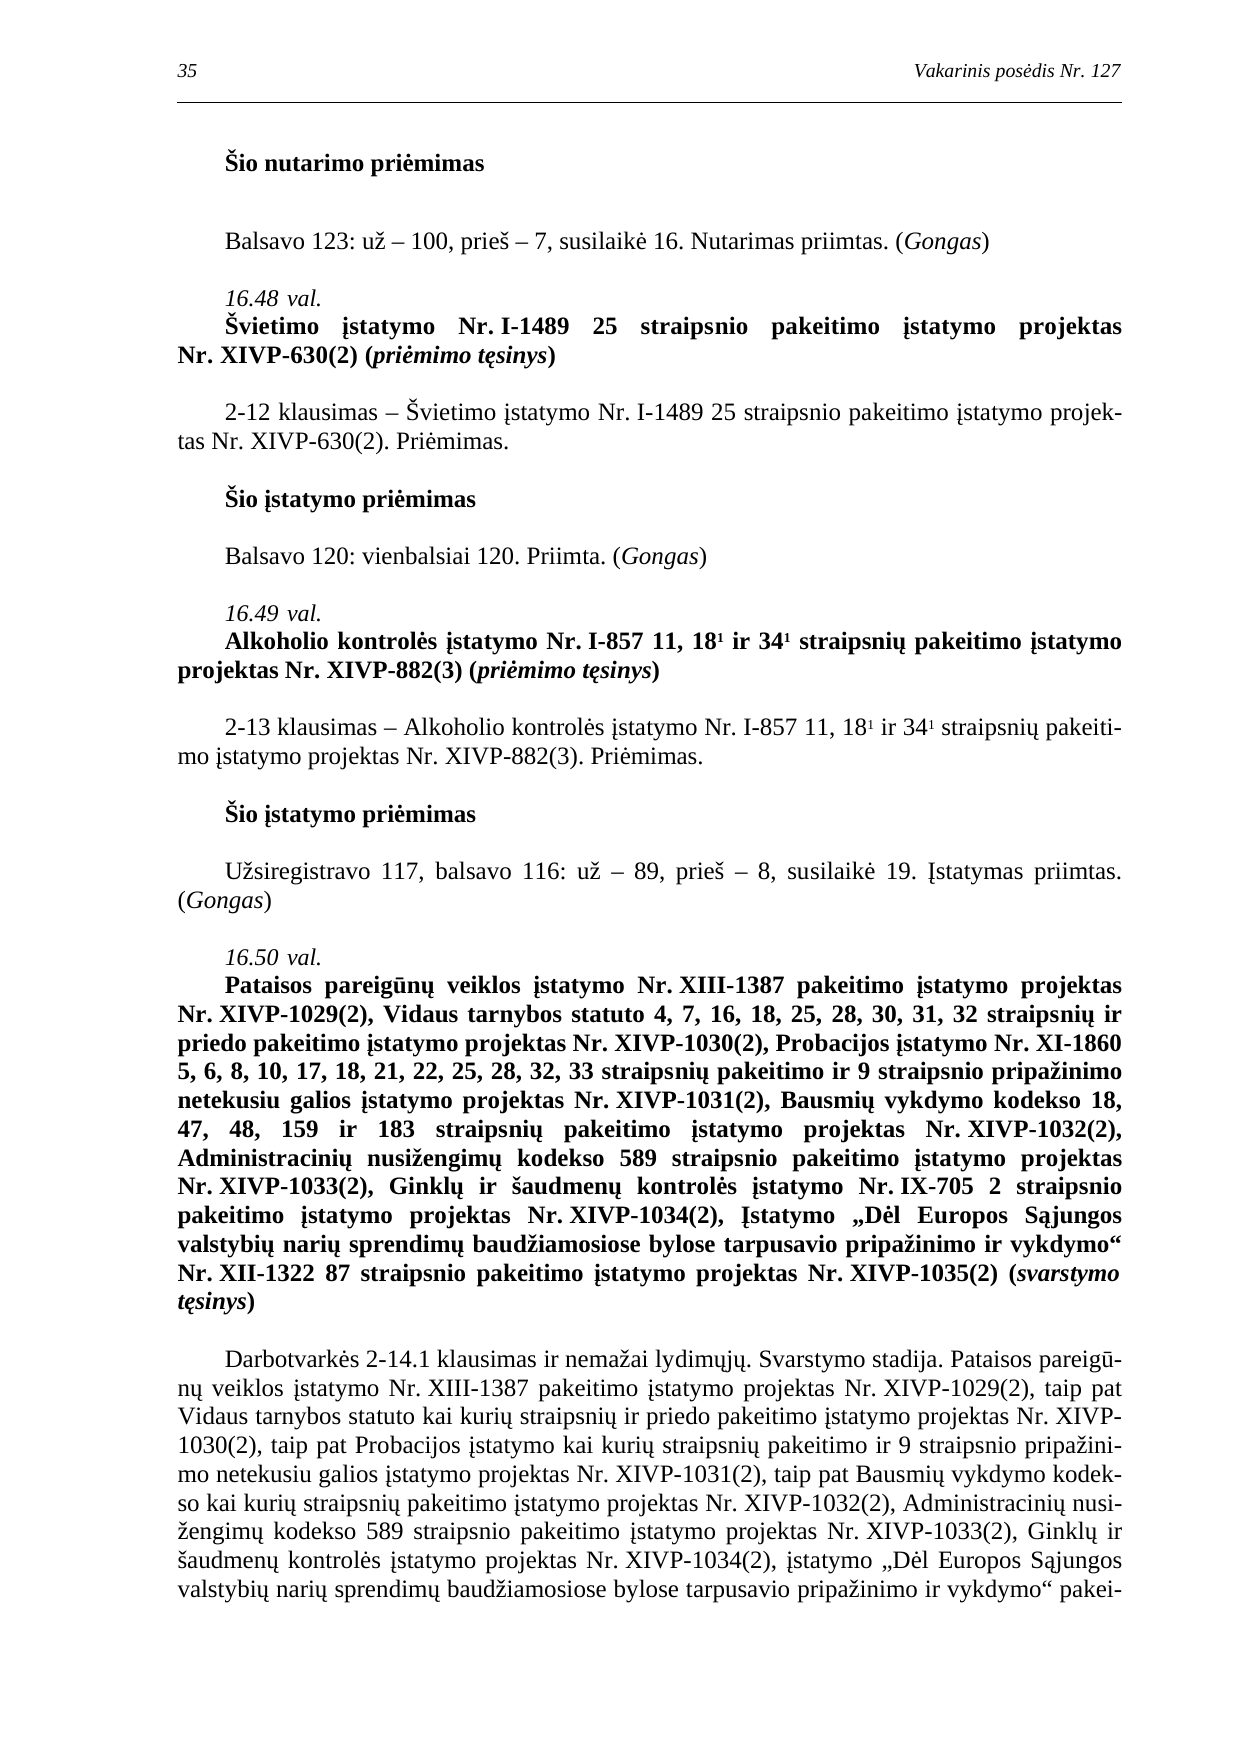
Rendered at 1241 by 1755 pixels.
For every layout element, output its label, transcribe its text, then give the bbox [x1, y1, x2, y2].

text Švie­ti­mo įsta­ty­mo Nr. I-1489 25 straips­nio pa­kei­ti­mo įsta­ty­mo pro­jek­tas Nr. XIVP-630(2) (pri­ėmi­mo tę­si­nys) [177, 311, 1122, 369]
text Bal­sa­vo 120: vien­bal­siai 120. Pri­im­ta. (Gon­gas) [177, 541, 1122, 570]
text 16.50 val. [224, 942, 1122, 970]
text Šio nu­ta­ri­mo pri­ėmi­mas [177, 148, 1122, 176]
text 16.48 val. [224, 283, 1122, 311]
text Šio įsta­ty­mo pri­ėmi­mas [177, 484, 1122, 512]
text Už­si­re­gist­ra­vo 117, bal­sa­vo 116: už – 89, prieš – 8, su­si­lai­kė 19. Įsta­ty­mas pri­im­tas. (Gon­gas) [177, 856, 1122, 914]
text Pa­tai­sos pa­rei­gū­nų veik­los įsta­ty­mo Nr. XIII-1387 pa­kei­ti­mo įsta­ty­mo pro­jek­tas Nr. XIVP-1029(2), Vi­daus tar­ny­bos sta­tu­to 4, 7, 16, 18, 25, 28, 30, 31, 32 straips­nių ir prie­do pa­kei­ti­mo įsta­ty­mo pro­jek­tas Nr. XIVP-1030(2), Pro­ba­ci­jos įsta­ty­mo Nr. XI-1860 5, 6, 8, 10, 17, 18, 21, 22, 25, 28, 32, 33 straips­nių pa­kei­ti­mo ir 9 straips­nio pri­pa­ži­ni­mo ne­te­ku­siu ga­lios įsta­ty­mo pro­jek­tas Nr. XIVP-1031(2), Baus­mių vyk­dy­mo ko­dek­so 18, 47, 48, 159 ir 183 straips­nių pa­kei­ti­mo įsta­ty­mo pro­jek­tas Nr. XIVP-1032(2), Administra­ci­nių nu­si­žen­gi­mų ko­dek­so 589 straips­nio pa­kei­ti­mo įsta­ty­mo pro­jek­tas Nr. XIVP-1033(2), Gin­klų ir šaud­me­nų kon­tro­lės įsta­ty­mo Nr. IX-705 2 straips­nio pakei­ti­mo įsta­ty­mo pro­jek­tas Nr. XIVP-1034(2), Įsta­ty­mo „Dėl Eu­ro­pos Są­jun­gos valsty­bių na­rių spren­di­mų bau­džia­mo­sio­se by­lo­se tar­pu­sa­vio pri­pa­ži­ni­mo ir vyk­dy­mo“ Nr. XII-1322 87 straips­nio pa­kei­ti­mo įsta­ty­mo pro­jek­tas Nr. XIVP-1035(2) (svars­ty­mo tę­si­nys) [177, 970, 1122, 1315]
text Dar­bo­tvarkės 2-14.1 klausimas ir nemažai ly­di­mų­jų. Svars­ty­mo sta­di­ja. Pa­tai­sos pa­rei­gū­nų veik­los įsta­ty­mo Nr. XIII-1387 pa­kei­ti­mo įsta­ty­mo pro­jek­tas Nr. XIVP-1029(2), taip pat Vi­daus tar­ny­bos sta­tu­to kai ku­rių straips­nių ir prie­do pa­kei­ti­mo įsta­ty­mo pro­jek­tas Nr. XIVP-1030(2), taip pat Pro­ba­ci­jos įsta­ty­mo kai ku­rių straips­nių pa­kei­ti­mo ir 9 straips­nio pri­pa­ži­ni­mo ne­te­ku­siu ga­lios įsta­ty­mo pro­jek­tas Nr. XIVP-1031(2), taip pat Baus­mių vyk­dy­mo ko­dek­so kai ku­rių straips­nių pa­kei­ti­mo įsta­ty­mo pro­jek­tas Nr. XIVP-1032(2), Ad­mi­nist­ra­ci­nių nu­si­žen­gi­mų ko­dek­so 589 straips­nio pa­kei­ti­mo įsta­ty­mo pro­jek­tas Nr. XIVP-1033(2), Gin­klų ir šaud­me­nų kon­tro­lės įsta­ty­mo pro­jek­tas Nr. XIVP-1034(2), įsta­ty­mo „Dėl Eu­ro­pos Są­jun­gos vals­ty­bių na­rių spren­di­mų bau­džia­mo­sio­se by­lo­se tar­pu­sa­vio pri­pa­ži­ni­mo ir vyk­dy­mo“ pa­kei­ [177, 1344, 1122, 1603]
text 2-13 klau­si­mas – Al­ko­ho­lio kon­tro­lės įsta­ty­mo Nr. I-857 11, 181 ir 341 straips­nių pa­kei­ti­mo įsta­ty­mo pro­jek­tas Nr. XIVP-882(3). Pri­ėmi­mas. [177, 712, 1122, 770]
text Šio įsta­ty­mo pri­ėmi­mas [177, 799, 1122, 827]
text Bal­sa­vo 123: už – 100, prieš – 7, su­si­lai­kė 16. Nutarimas pri­im­tas. (Gon­gas) [177, 226, 1122, 255]
text 2-12 klau­si­mas – Švie­ti­mo įsta­ty­mo Nr. I-1489 25 straips­nio pa­kei­ti­mo įsta­ty­mo pro­jek­tas Nr. XIVP-630(2). Pri­ėmi­mas. [177, 397, 1122, 455]
text 16.49 val. [224, 599, 1122, 626]
text Al­ko­ho­lio kon­tro­lės įsta­ty­mo Nr. I-857 11, 181 ir 341 straips­nių pa­kei­ti­mo įsta­ty­mo pro­jek­tas Nr. XIVP-882(3) (pri­ėmi­mo tę­si­nys) [177, 626, 1122, 684]
